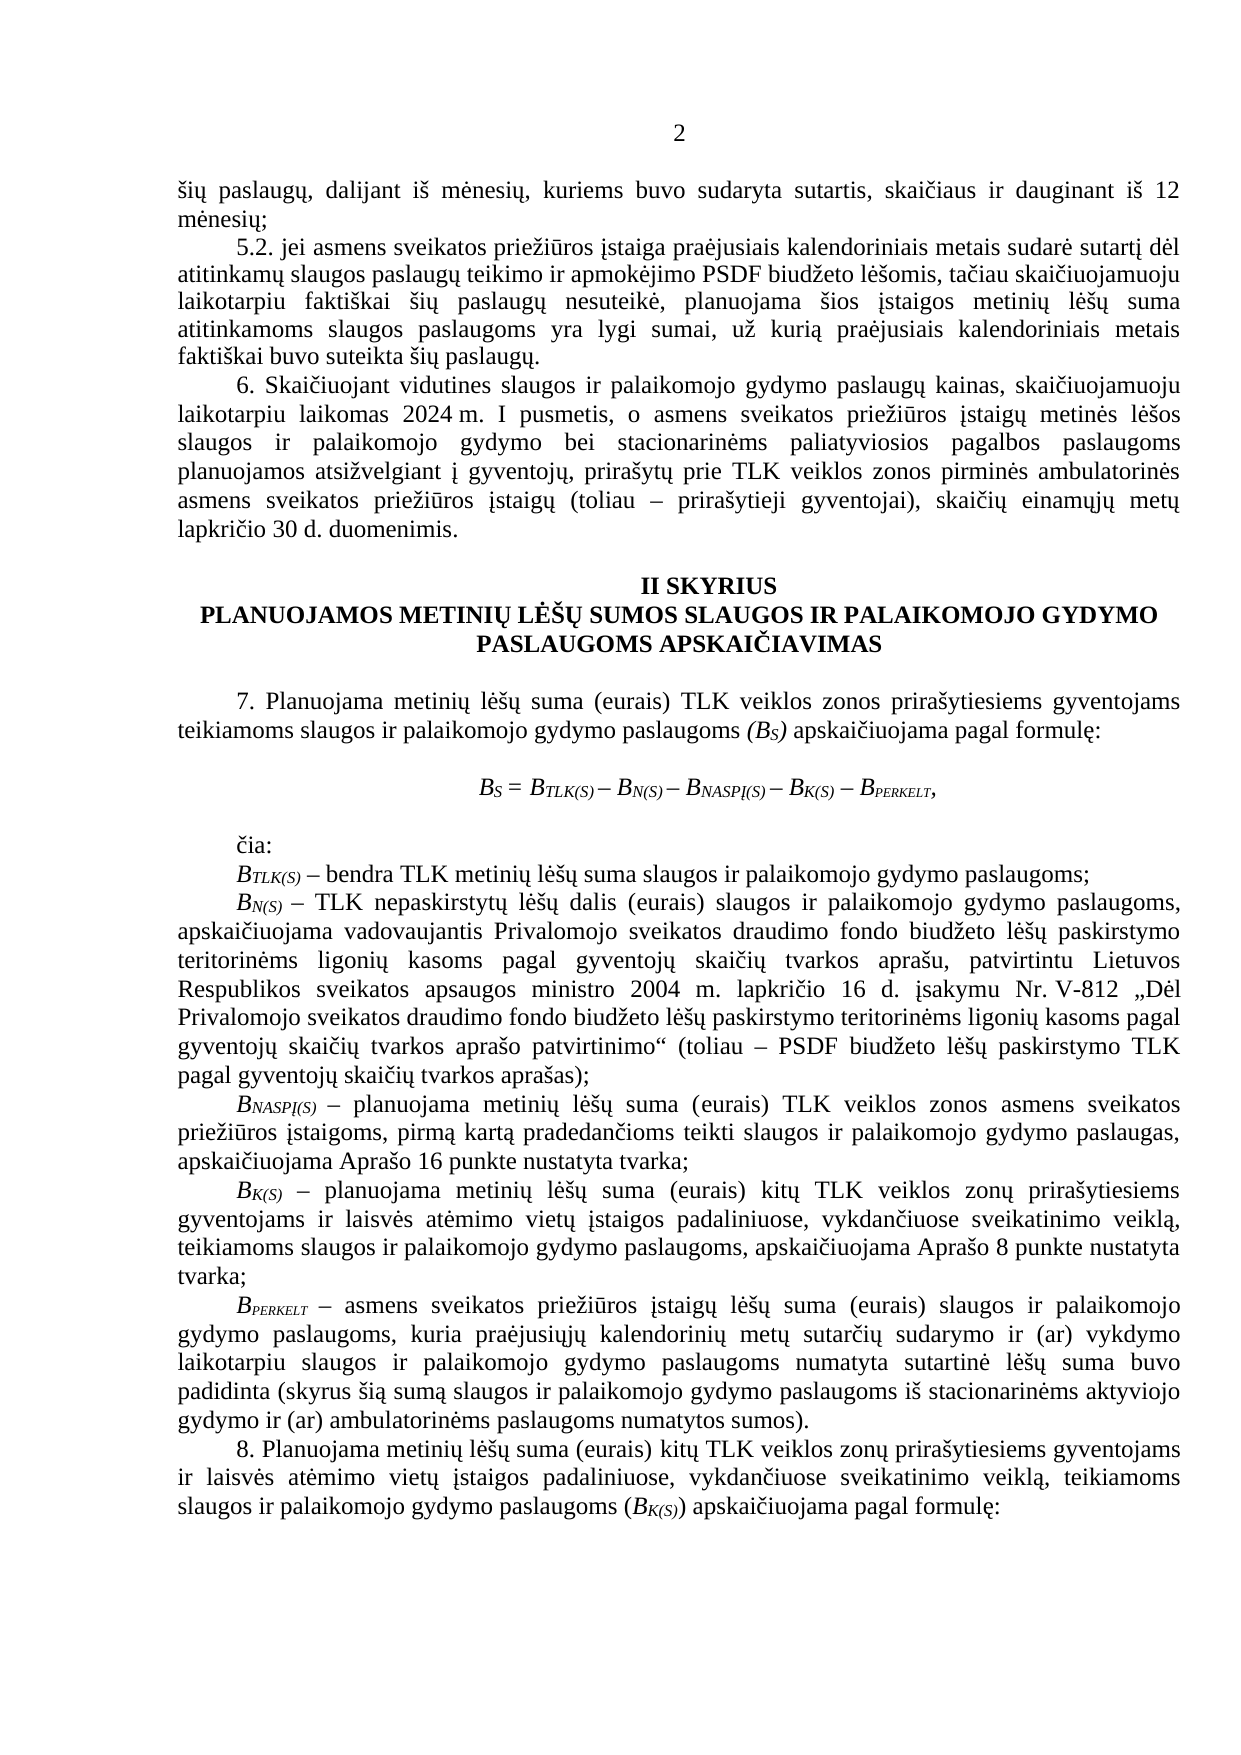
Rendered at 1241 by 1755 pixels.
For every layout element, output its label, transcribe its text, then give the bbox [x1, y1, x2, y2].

text 6. Skaičiuojant vidutines slaugos ir palaikomojo gydymo paslaugų kainas, skaičiuojamuoju laikotarpiu laikomas 2024 m. I pusmetis, o asmens sveikatos priežiūros įstaigų metinės lėšos slaugos ir palaikomojo gydymo bei stacionarinėms paliatyviosios pagalbos paslaugoms planuojamos atsižvelgiant į gyventojų, prirašytų prie TLK veiklos zonos pirminės ambulatorinės asmens sveikatos priežiūros įstaigų (toliau – prirašytieji gyventojai), skaičių einamųjų metų lapkričio 30 d. duomenimis. [177, 370, 1181, 542]
text šių paslaugų, dalijant iš mėnesių, kuriems buvo sudaryta sutartis, skaičiaus ir dauginant iš 12 mėnesių; [177, 176, 1181, 233]
text PLANUOJAMOS METINIŲ LĖŠŲ SUMOS SLAUGOS IR PALAIKOMOJO GYDYMO PASLAUGOMS APSKAIČIAVIMAS [177, 600, 1181, 657]
text BNASPĮ(S) – planuojama metinių lėšų suma (eurais) TLK veiklos zonos asmens sveikatos priežiūros įstaigoms, pirmą kartą pradedančioms teikti slaugos ir palaikomojo gydymo paslaugas, apskaičiuojama Aprašo 16 punkte nustatyta tvarka; [177, 1089, 1181, 1175]
text BTLK(S) – bendra TLK metinių lėšų suma slaugos ir palaikomojo gydymo paslaugoms; [177, 859, 1181, 887]
text II SKYRIUS [177, 571, 1181, 600]
text 8. Planuojama metinių lėšų suma (eurais) kitų TLK veiklos zonų prirašytiesiems gyventojams ir laisvės atėmimo vietų įstaigos padaliniuose, vykdančiuose sveikatinimo veiklą, teikiamoms slaugos ir palaikomojo gydymo paslaugoms (BK(S)) apskaičiuojama pagal formulę: [177, 1434, 1181, 1520]
text BK(S) – planuojama metinių lėšų suma (eurais) kitų TLK veiklos zonų prirašytiesiems gyventojams ir laisvės atėmimo vietų įstaigos padaliniuose, vykdančiuose sveikatinimo veiklą, teikiamoms slaugos ir palaikomojo gydymo paslaugoms, apskaičiuojama Aprašo 8 punkte nustatyta tvarka; [177, 1175, 1181, 1290]
text BS = BTLK(S) – BN(S) – BNASPĮ(S) – BK(S) – Bperkelt, [177, 772, 1181, 801]
text Bperkelt – asmens sveikatos priežiūros įstaigų lėšų suma (eurais) slaugos ir palaikomojo gydymo paslaugoms, kuria praėjusiųjų kalendorinių metų sutarčių sudarymo ir (ar) vykdymo laikotarpiu slaugos ir palaikomojo gydymo paslaugoms numatyta sutartinė lėšų suma buvo padidinta (skyrus šią sumą slaugos ir palaikomojo gydymo paslaugoms iš stacionarinėms aktyviojo gydymo ir (ar) ambulatorinėms paslaugoms numatytos sumos). [177, 1290, 1181, 1434]
text 7. Planuojama metinių lėšų suma (eurais) TLK veiklos zonos prirašytiesiems gyventojams teikiamoms slaugos ir palaikomojo gydymo paslaugoms (BS) apskaičiuojama pagal formulę: [177, 686, 1181, 744]
text 5.2. jei asmens sveikatos priežiūros įstaiga praėjusiais kalendoriniais metais sudarė sutartį dėl atitinkamų slaugos paslaugų teikimo ir apmokėjimo PSDF biudžeto lėšomis, tačiau skaičiuojamuoju laikotarpiu faktiškai šių paslaugų nesuteikė, planuojama šios įstaigos metinių lėšų suma atitinkamoms slaugos paslaugoms yra lygi sumai, už kurią praėjusiais kalendoriniais metais faktiškai buvo suteikta šių paslaugų. [177, 233, 1181, 370]
text BN(S) – TLK nepaskirstytų lėšų dalis (eurais) slaugos ir palaikomojo gydymo paslaugoms, apskaičiuojama vadovaujantis Privalomojo sveikatos draudimo fondo biudžeto lėšų paskirstymo teritorinėms ligonių kasoms pagal gyventojų skaičių tvarkos aprašu, patvirtintu Lietuvos Respublikos sveikatos apsaugos ministro 2004 m. lapkričio 16 d. įsakymu Nr. V-812 „Dėl Privalomojo sveikatos draudimo fondo biudžeto lėšų paskirstymo teritorinėms ligonių kasoms pagal gyventojų skaičių tvarkos aprašo patvirtinimo“ (toliau – PSDF biudžeto lėšų paskirstymo TLK pagal gyventojų skaičių tvarkos aprašas); [177, 887, 1181, 1089]
text čia: [177, 830, 1181, 859]
